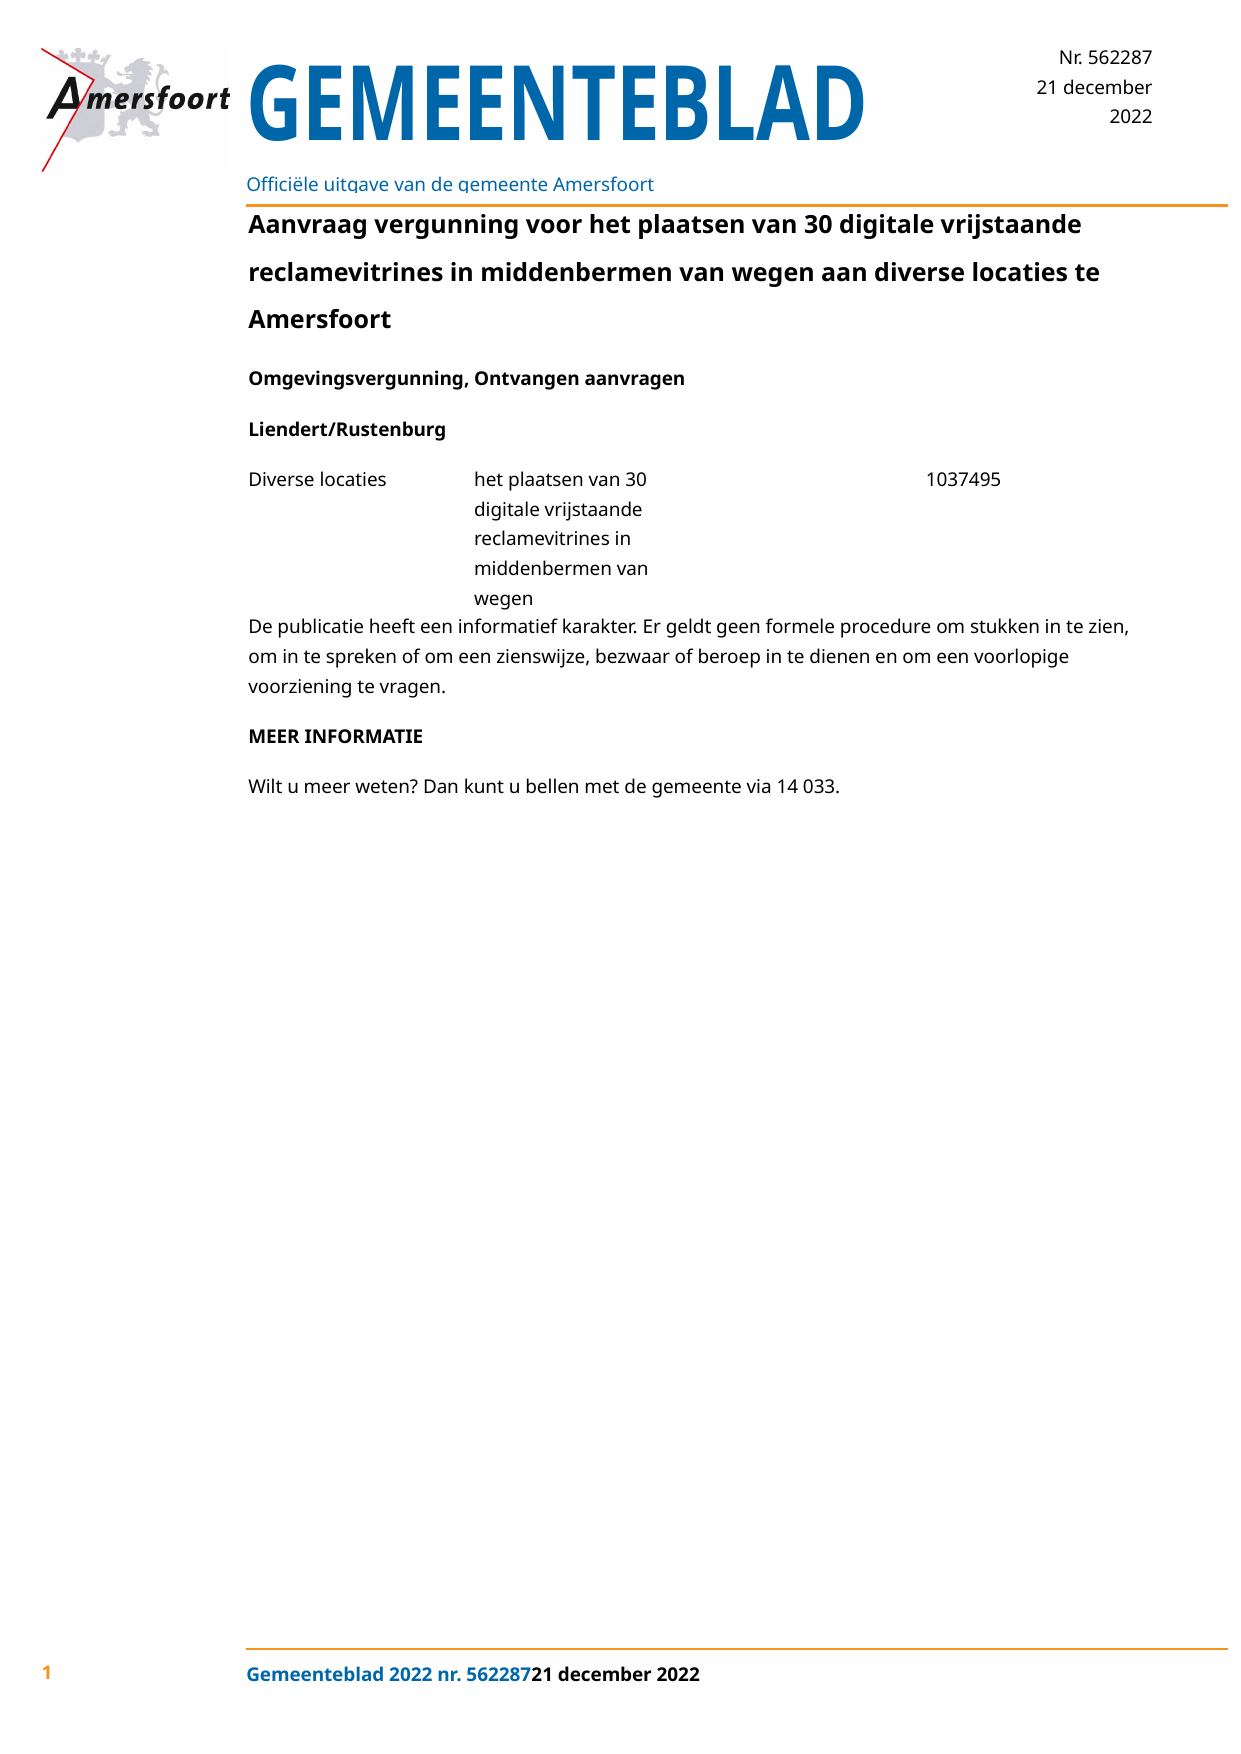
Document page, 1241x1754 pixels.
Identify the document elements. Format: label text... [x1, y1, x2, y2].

table_header 1037495 [926, 466, 1152, 611]
text Omgevingsvergunning, Ontvangen aanvragen [248, 366, 1152, 391]
text Wilt u meer weten? Dan kunt u bellen met de gemeente via 14 033. [248, 774, 1152, 799]
table_header het plaatsen van 30 digitale vrijstaande reclamevitrines in middenbermen van wegen [474, 466, 700, 611]
text MEER INFORMATIE [248, 723, 1152, 749]
picture [41, 47, 231, 172]
table_header [700, 466, 926, 611]
text Liendert/Rustenburg [248, 416, 1152, 442]
table_header Diverse locaties [248, 466, 474, 611]
text Aanvraag vergunning voor het plaatsen van 30 digitale vrijstaande reclamevitrines in middenbermen van wegen aan diverse locaties te Amersfoort [248, 207, 1152, 336]
text De publicatie heeft een informatief karakter. Er geldt geen formele procedure om stukken in te zien, om in te spreken of om een zienswijze, bezwaar of beroep in te dienen en om een voorlopige voorziening te vragen. [248, 614, 1152, 699]
